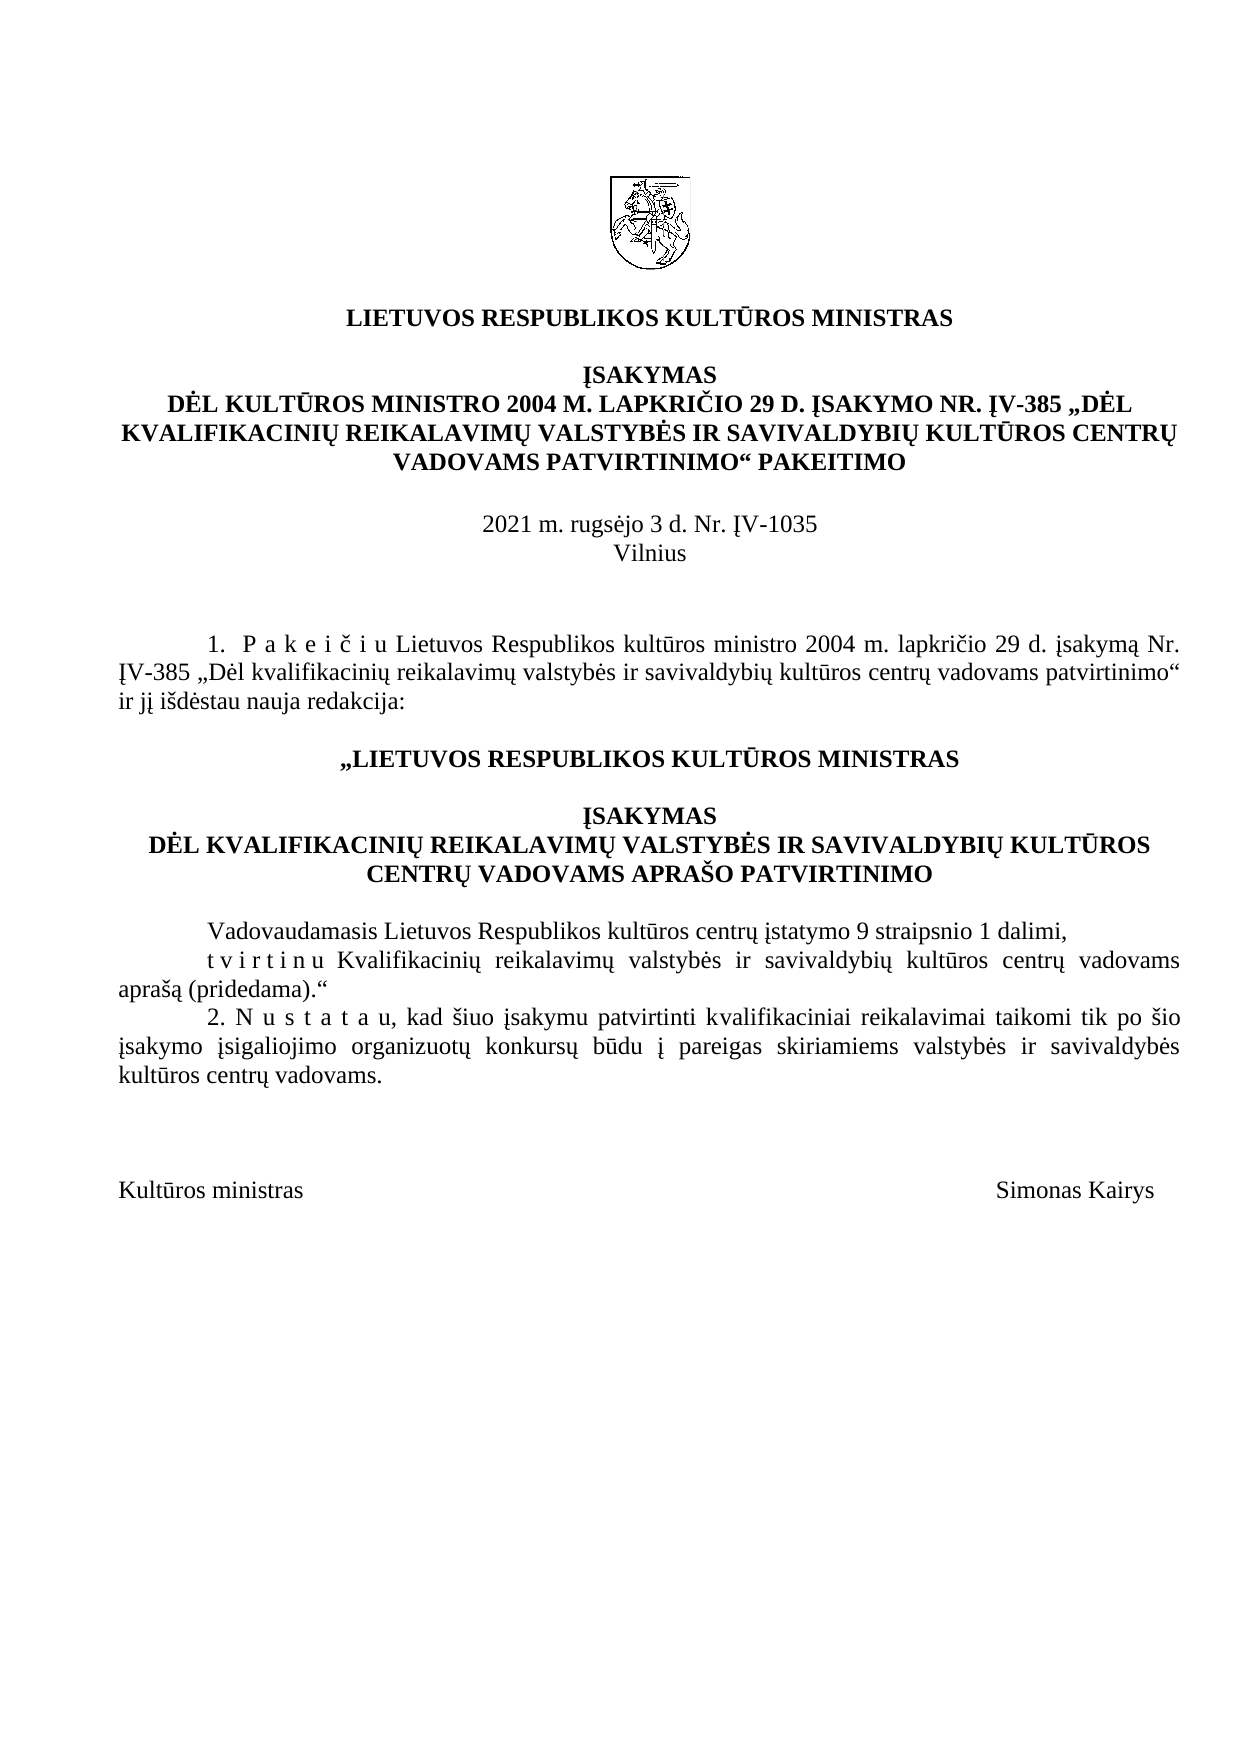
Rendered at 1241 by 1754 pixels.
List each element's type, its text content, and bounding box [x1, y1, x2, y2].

text „LIETUVOS RESPUBLIKOS KULTŪROS MINISTRAS [118, 744, 1181, 772]
text Vadovaudamasis Lietuvos Respublikos kultūros centrų įstatymo 9 straipsnio 1 dalimi, [118, 916, 1181, 945]
text 2. N u s t a t a u, kad šiuo įsakymu patvirtinti kvalifikaciniai reikalavimai taikomi tik po šio įsakymo įsigaliojimo organizuotų konkursų būdu į pareigas skiriamiems valstybės ir savivaldybės kultūros centrų vadovams. [118, 1002, 1181, 1089]
text 1. P a k e i č i u Lietuvos Respublikos kultūros ministro 2004 m. lapkričio 29 d. įsakymą Nr. ĮV-385 „Dėl kvalifikacinių reikalavimų valstybės ir savivaldybių kultūros centrų vadovams patvirtinimo“ ir jį išdėstau nauja redakcija: [118, 629, 1181, 715]
text ĮSAKYMAS [118, 801, 1181, 830]
text DĖL KULTŪROS MINISTRO 2004 M. lapkričio 29 D. ĮSAKYMO NR. ĮV-385 „DĖL KVALIFIKACINIŲ REIKALAVIMŲ VALSTYBĖS IR SAVIVALDYBIŲ KULTŪROS CENTRŲ VADOVAMS PATVIRTINIMO“ PAKEITIMO [118, 389, 1181, 475]
text LIETUVOS RESPUBLIKOS KULTŪROS MINISTRAS [118, 303, 1181, 332]
text tvirtinu Kvalifikacinių reikalavimų valstybės ir savivaldybių kultūros centrų vadovams aprašą (pridedama).“ [118, 945, 1181, 1002]
text Vilnius [118, 538, 1181, 566]
text Kultūros ministras Simonas Kairys [118, 1175, 1181, 1204]
text DĖL KVALIFIKACINIŲ REIKALAVIMŲ VALSTYBĖS IR SAVIVALDYBIŲ KULTŪROS CENTRŲ VADOVAMS APRAŠO PATVIRTINIMO [118, 830, 1181, 887]
text ĮSAKYMAS [118, 360, 1181, 389]
text 2021 m. rugsėjo 3 d. Nr. ĮV-1035 [118, 509, 1181, 538]
